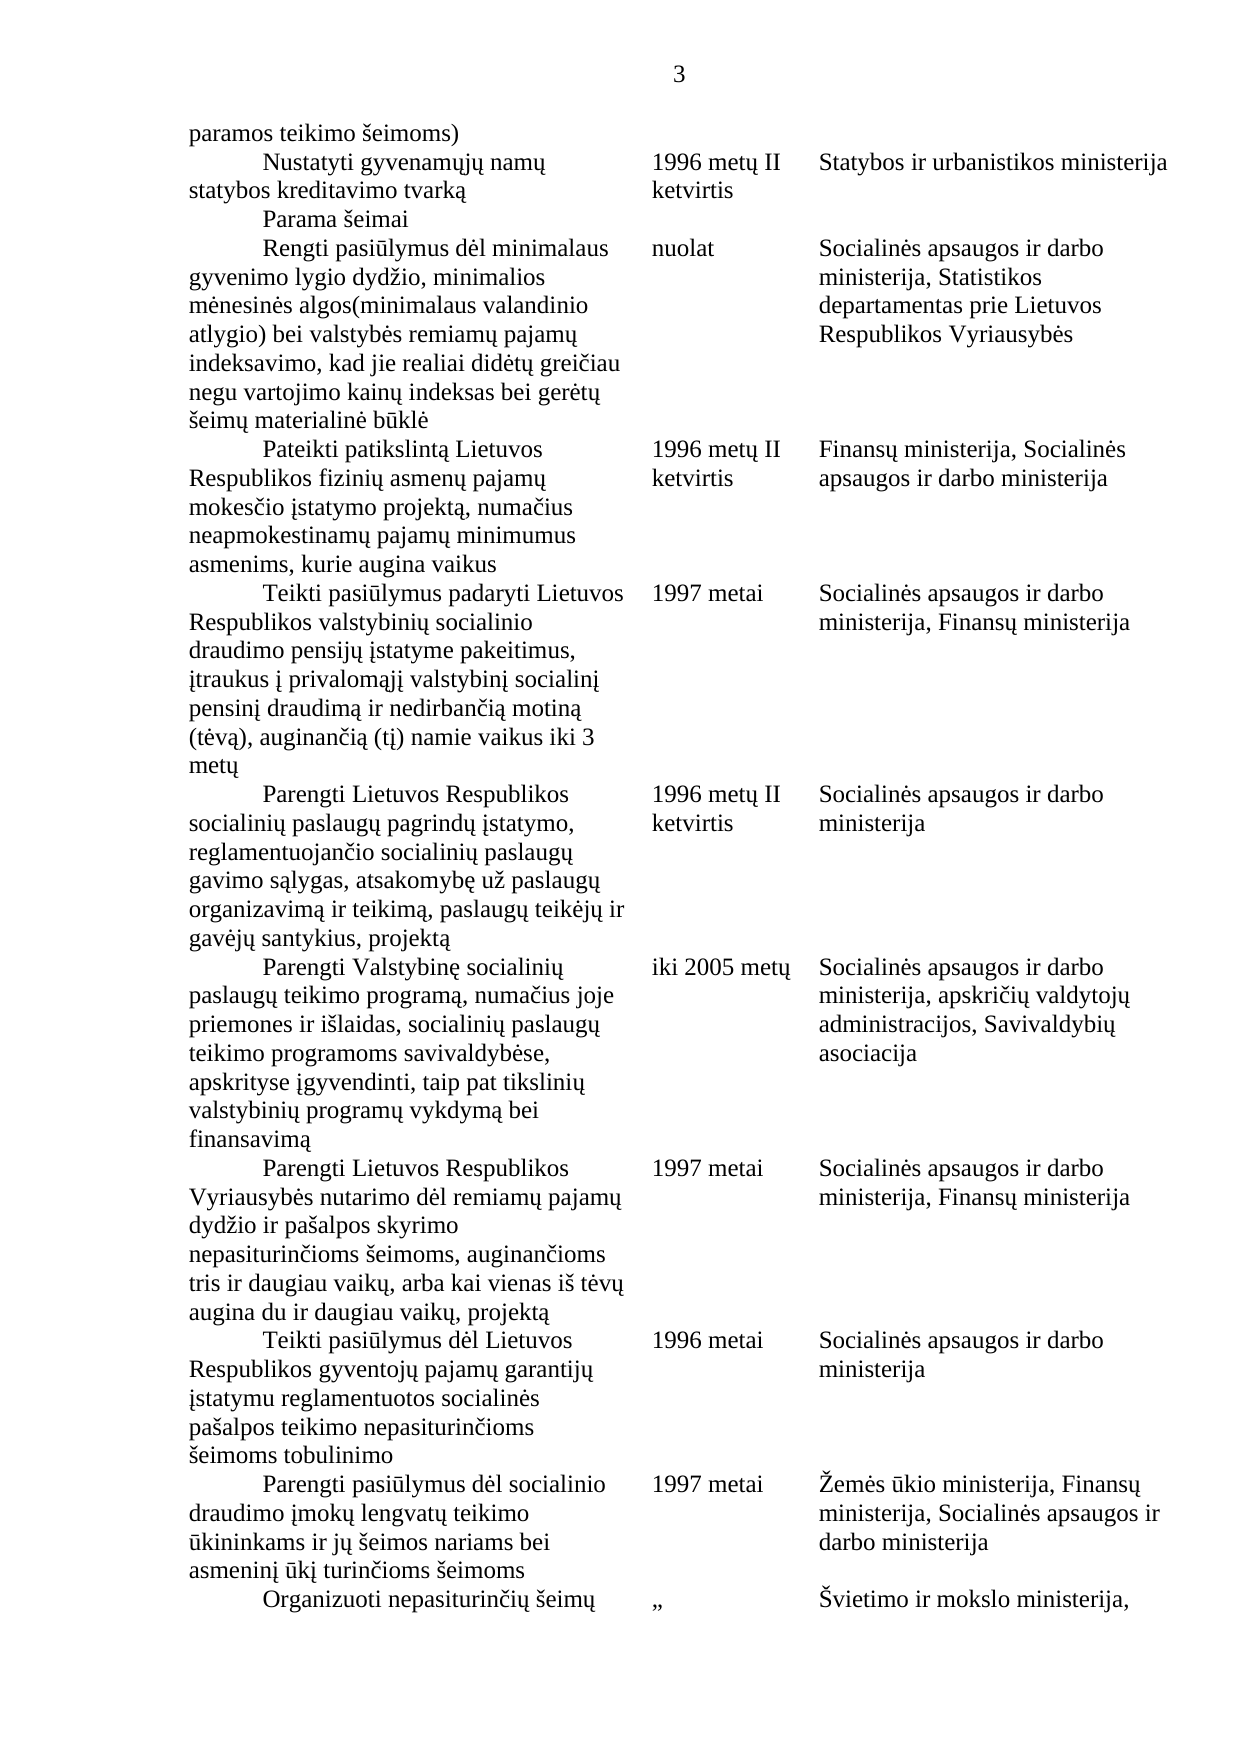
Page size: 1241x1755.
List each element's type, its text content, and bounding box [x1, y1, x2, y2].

table_cell Švietimo ir mokslo ministerija, [807, 1584, 1181, 1613]
table_cell Statybos ir urbanistikos ministerija [807, 147, 1181, 204]
table_cell Teikti pasiūlymus padaryti Lietuvos Respublikos valstybinių socialinio draudimo pensijų įstatyme pakeitimus, įtraukus į privalomąjį valstybinį socialinį pensinį draudimą ir nedirbančią motiną (tėvą), auginančią (tį) namie vaikus iki 3 metų [177, 578, 640, 779]
table_cell [807, 204, 1181, 233]
table_cell Socialinės apsaugos ir darbo ministerija [807, 1326, 1181, 1469]
table_cell „ [640, 1584, 807, 1613]
table_cell Socialinės apsaugos ir darbo ministerija, Statistikos departamentas prie Lietuvos Respublikos Vyriausybės [807, 233, 1181, 434]
table_cell Teikti pasiūlymus dėl Lietuvos Respublikos gyventojų pajamų garantijų įstatymu reglamentuotos socialinės pašalpos teikimo nepasiturinčioms šeimoms tobulinimo [177, 1326, 640, 1469]
table_cell Socialinės apsaugos ir darbo ministerija, Finansų ministerija [807, 1153, 1181, 1326]
table_cell nuolat [640, 233, 807, 434]
table_cell [807, 118, 1181, 147]
table_cell 1996 metų II ketvirtis [640, 779, 807, 952]
table_cell [640, 118, 807, 147]
table_cell Socialinės apsaugos ir darbo ministerija [807, 779, 1181, 952]
table_cell Parengti Valstybinę socialinių paslaugų teikimo programą, numačius joje priemones ir išlaidas, socialinių paslaugų teikimo programoms savivaldybėse, apskrityse įgyvendinti, taip pat tikslinių valstybinių programų vykdymą bei finansavimą [177, 952, 640, 1153]
table_cell Parengti Lietuvos Respublikos Vyriausybės nutarimo dėl remiamų pajamų dydžio ir pašalpos skyrimo nepasiturinčioms šeimoms, auginančioms tris ir daugiau vaikų, arba kai vienas iš tėvų augina du ir daugiau vaikų, projektą [177, 1153, 640, 1326]
table_cell Socialinės apsaugos ir darbo ministerija, Finansų ministerija [807, 578, 1181, 779]
table_cell 1996 metai [640, 1326, 807, 1469]
table_cell Rengti pasiūlymus dėl minimalaus gyvenimo lygio dydžio, minimalios mėnesinės algos(minimalaus valandinio atlygio) bei valstybės remiamų pajamų indeksavimo, kad jie realiai didėtų greičiau negu vartojimo kainų indeksas bei gerėtų šeimų materialinė būklė [177, 233, 640, 434]
table_cell 1996 metų II ketvirtis [640, 434, 807, 578]
table_cell 1997 metai [640, 1469, 807, 1584]
table_cell Parama šeimai [177, 204, 640, 233]
table_cell [640, 204, 807, 233]
table_cell Žemės ūkio ministerija, Finansų ministerija, Socialinės apsaugos ir darbo ministerija [807, 1469, 1181, 1584]
table_cell 1997 metai [640, 1153, 807, 1326]
table_cell iki 2005 metų [640, 952, 807, 1153]
table_cell Socialinės apsaugos ir darbo ministerija, apskričių valdytojų administracijos, Savivaldybių asociacija [807, 952, 1181, 1153]
table_cell 1996 metų II ketvirtis [640, 147, 807, 204]
table_cell Parengti Lietuvos Respublikos socialinių paslaugų pagrindų įstatymo, reglamentuojančio socialinių paslaugų gavimo sąlygas, atsakomybę už paslaugų organizavimą ir teikimą, paslaugų teikėjų ir gavėjų santykius, projektą [177, 779, 640, 952]
table_cell Pateikti patikslintą Lietuvos Respublikos fizinių asmenų pajamų mokesčio įstatymo projektą, numačius neapmokestinamų pajamų minimumus asmenims, kurie augina vaikus [177, 434, 640, 578]
table_cell Nustatyti gyvenamųjų namų statybos kreditavimo tvarką [177, 147, 640, 204]
table_cell Organizuoti nepasiturinčių šeimų [177, 1584, 640, 1613]
table_cell Parengti pasiūlymus dėl socialinio draudimo įmokų lengvatų teikimo ūkininkams ir jų šeimos nariams bei asmeninį ūkį turinčioms šeimoms [177, 1469, 640, 1584]
table_cell 1997 metai [640, 578, 807, 779]
table_cell Finansų ministerija, Socialinės apsaugos ir darbo ministerija [807, 434, 1181, 578]
table_cell paramos teikimo šeimoms) [177, 118, 640, 147]
